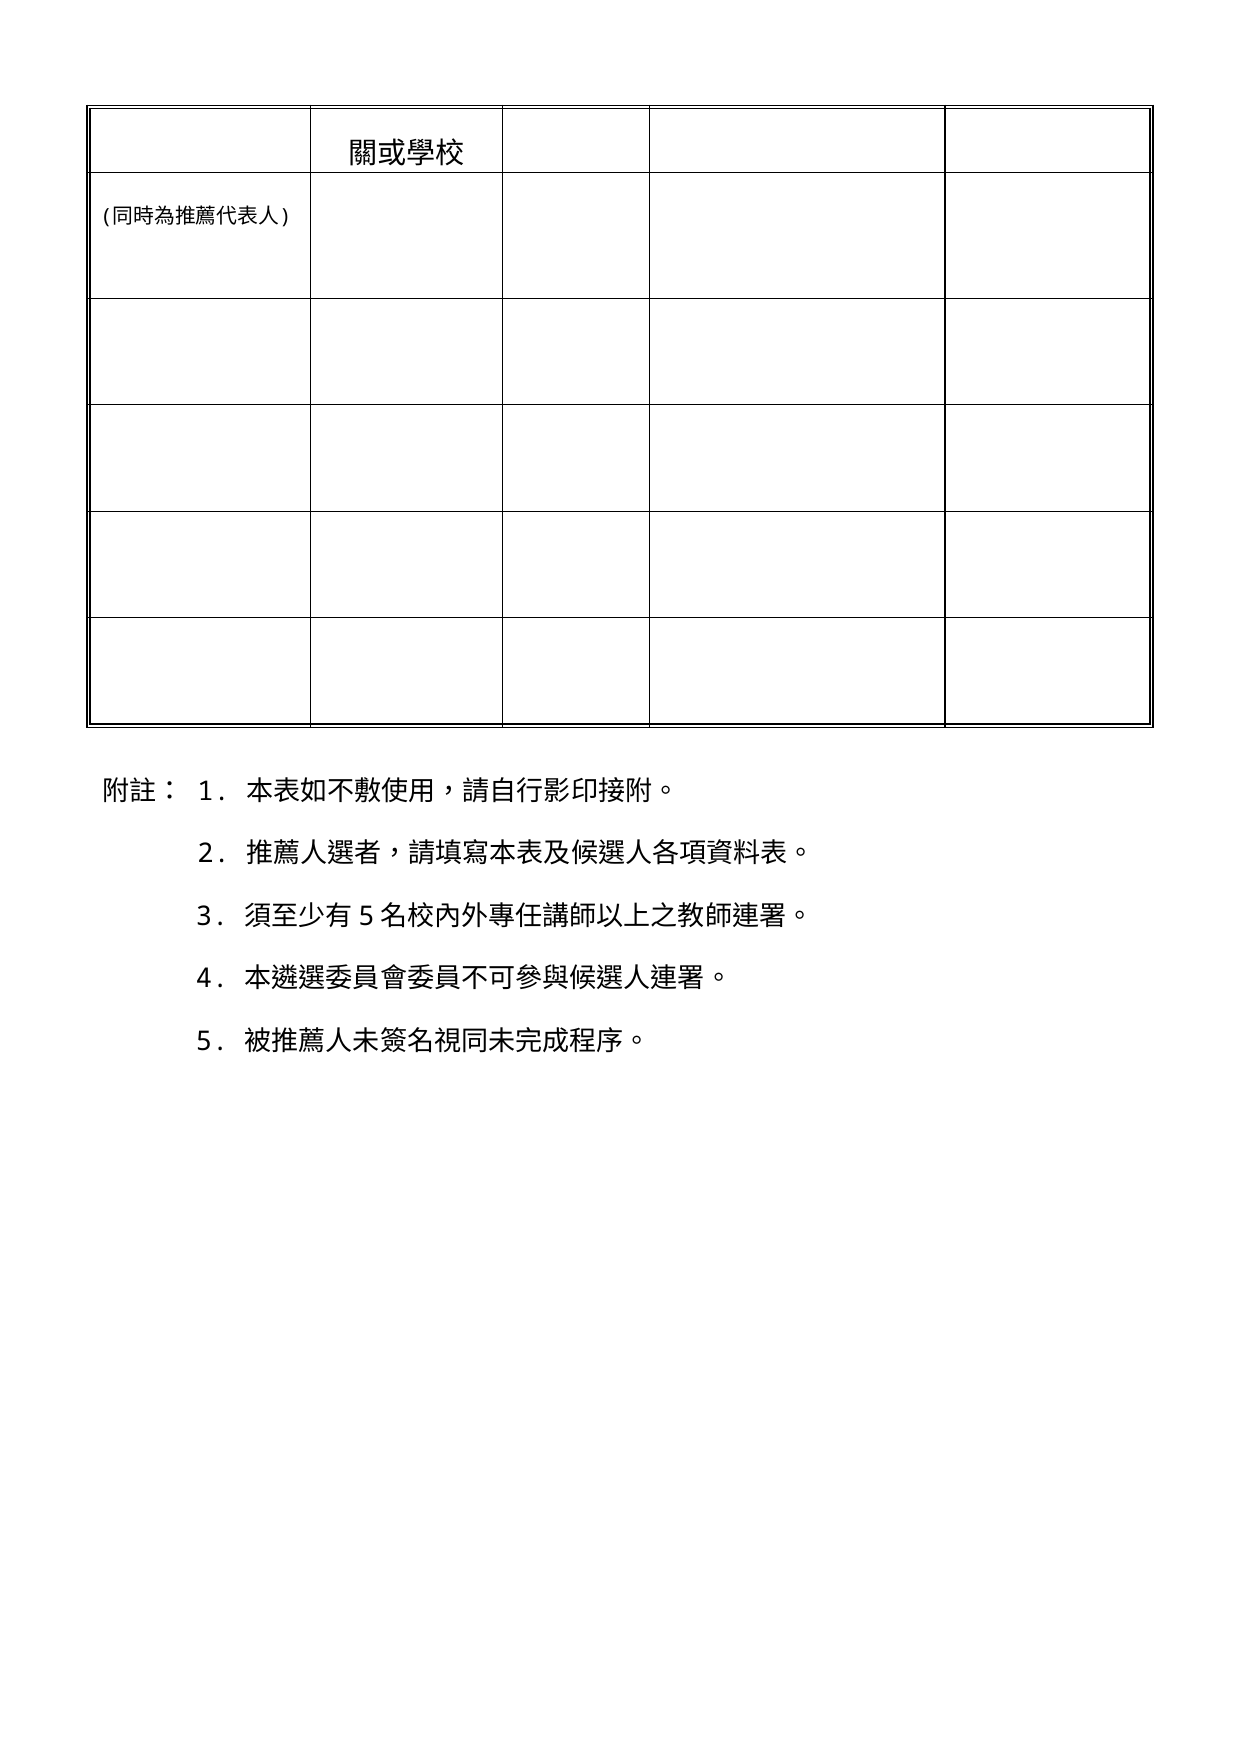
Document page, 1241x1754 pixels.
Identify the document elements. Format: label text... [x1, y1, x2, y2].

table_header [503, 109, 649, 172]
text 附註： 1. 本表如不敷使用，請自行影印接附。 [89, 747, 1152, 809]
table_cell [91, 405, 310, 511]
table_cell [946, 512, 1149, 617]
table_cell [946, 405, 1149, 511]
table_cell [91, 618, 310, 723]
table_cell [503, 618, 649, 723]
table_header [946, 109, 1149, 172]
table_cell [311, 173, 502, 298]
table_cell [311, 618, 502, 723]
table_cell [650, 405, 944, 511]
table_cell [311, 405, 502, 511]
table_header [650, 109, 944, 172]
table_cell [946, 173, 1149, 298]
text 4. 本遴選委員會委員不可參與候選人連署。 [89, 934, 1152, 997]
table_cell [946, 618, 1149, 723]
table_cell [503, 405, 649, 511]
table_cell [503, 512, 649, 617]
table_header 關或學校 [311, 109, 502, 172]
table_header [91, 109, 310, 172]
text 3. 須至少有5名校內外專任講師以上之教師連署。 [89, 872, 1152, 934]
table_cell [311, 512, 502, 617]
table_cell [650, 618, 944, 723]
table_cell [311, 299, 502, 404]
table_cell [503, 299, 649, 404]
table_cell [650, 299, 944, 404]
table_cell (同時為推薦代表人) [91, 173, 310, 298]
text 2. 推薦人選者，請填寫本表及候選人各項資料表。 [89, 809, 1152, 872]
table_cell [946, 299, 1149, 404]
table_cell [91, 512, 310, 617]
table_cell [650, 512, 944, 617]
text 5. 被推薦人未簽名視同未完成程序。 [89, 997, 1152, 1059]
table_cell [91, 299, 310, 404]
table_cell [650, 173, 944, 298]
table_cell [503, 173, 649, 298]
